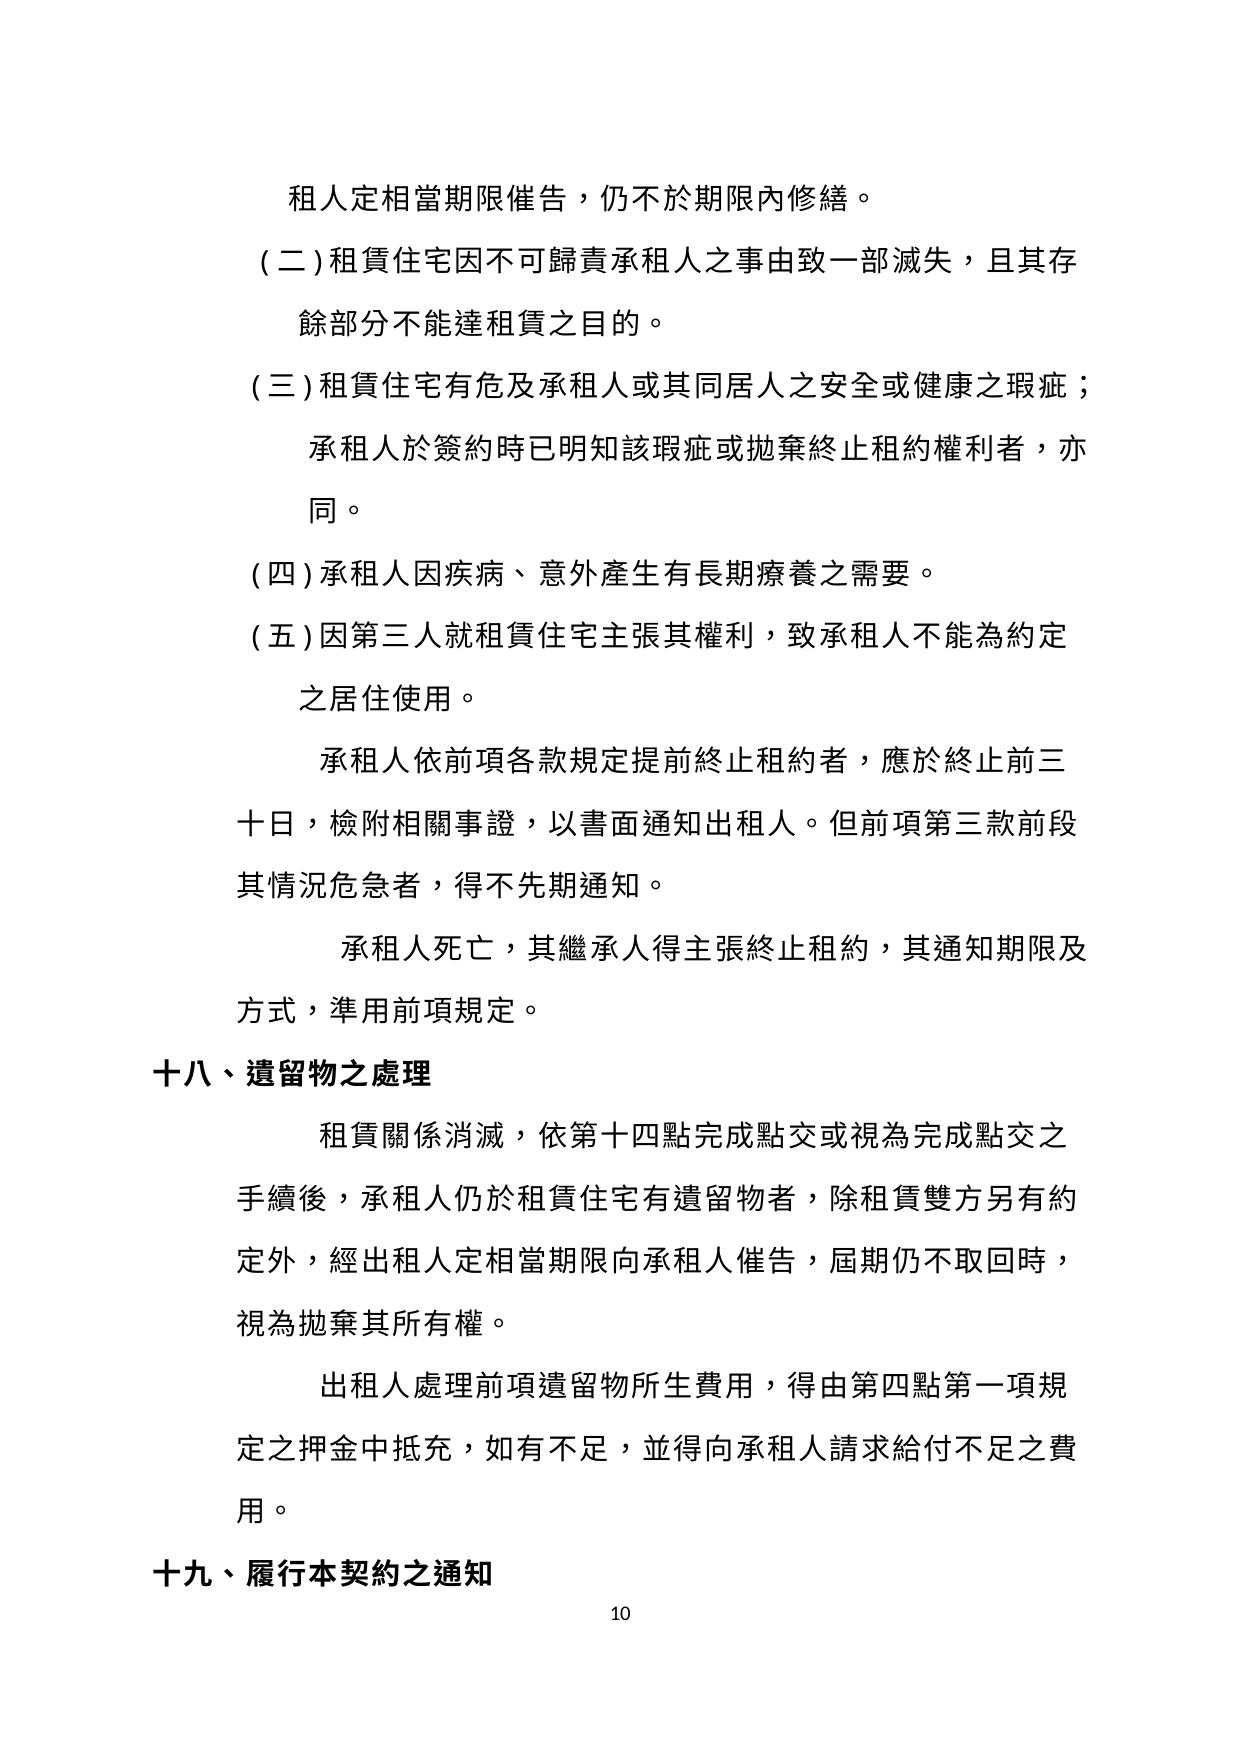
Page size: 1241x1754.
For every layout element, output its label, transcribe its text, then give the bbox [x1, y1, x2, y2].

text (三)租賃住宅有危及承租人或其同居人之安全或健康之瑕疵；承租人於簽約時已明知該瑕疵或拋棄終止租約權利者，亦同。 [241, 342, 1089, 530]
text 租賃關係消滅，依第十四點完成點交或視為完成點交之手續後，承租人仍於租賃住宅有遺留物者，除租賃雙方另有約定外，經出租人定相當期限向承租人催告，屆期仍不取回時，視為拋棄其所有權。 [189, 1092, 1089, 1342]
text 十八、遺留物之處理 [151, 1030, 1089, 1092]
text (五)因第三人就租賃住宅主張其權利，致承租人不能為約定之居住使用。 [238, 592, 1089, 717]
text (四)承租人因疾病、意外產生有長期療養之需要。 [237, 530, 1089, 592]
text 十九、履行本契約之通知 [147, 1530, 1089, 1592]
text 出租人處理前項遺留物所生費用，得由第四點第一項規定之押金中抵充，如有不足，並得向承租人請求給付不足之費用。 [169, 1342, 1089, 1530]
text (二)租賃住宅因不可歸責承租人之事由致一部滅失，且其存餘部分不能達租賃之目的。 [230, 217, 1089, 342]
text 承租人死亡，其繼承人得主張終止租約，其通知期限及方式，準用前項規定。 [156, 905, 1089, 1030]
text 承租人依前項各款規定提前終止租約者，應於終止前三十日，檢附相關事證，以書面通知出租人。但前項第三款前段其情況危急者，得不先期通知。 [234, 717, 1089, 905]
text 租人定相當期限催告，仍不於期限內修繕。 [234, 155, 1089, 217]
